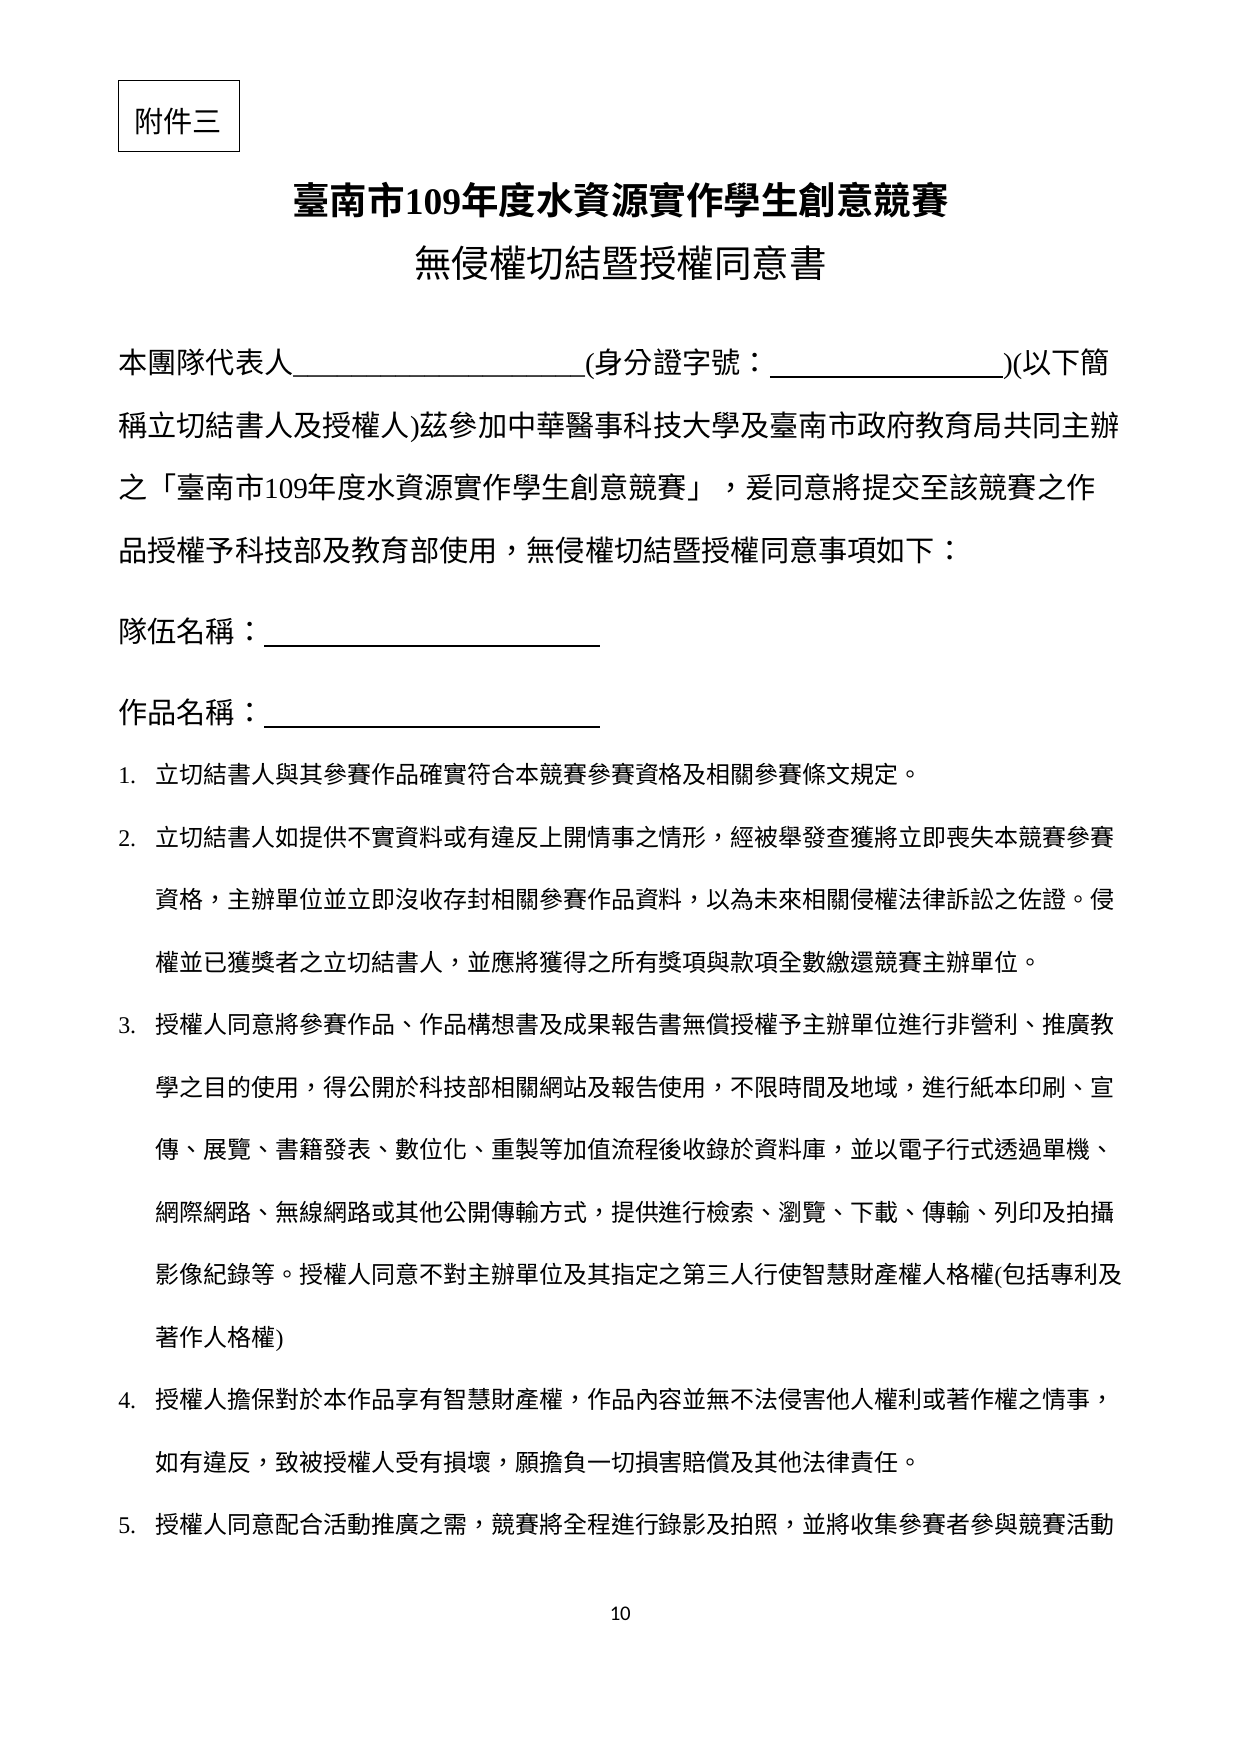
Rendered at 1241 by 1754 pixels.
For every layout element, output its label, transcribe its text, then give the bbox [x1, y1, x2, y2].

list 立切結書人與其參賽作品確實符合本競賽參賽資格及相關參賽條文規定。 [118, 732, 1122, 794]
list 授權人同意配合活動推廣之需，競賽將全程進行錄影及拍照，並將收集參賽者參與競賽活動 [118, 1482, 1122, 1544]
text 隊伍名稱： [118, 588, 1122, 650]
text [119, 81, 239, 151]
text 附件三 [134, 99, 224, 141]
text 臺南市109年度水資源實作學生創意競賽 [118, 157, 1122, 219]
list 授權人擔保對於本作品享有智慧財產權，作品內容並無不法侵害他人權利或著作權之情事，如有違反，致被授權人受有損壞，願擔負一切損害賠償及其他法律責任。 [118, 1357, 1122, 1482]
text 無侵權切結暨授權同意書 [118, 219, 1122, 282]
text 作品名稱： [118, 669, 1122, 732]
list 授權人同意將參賽作品、作品構想書及成果報告書無償授權予主辦單位進行非營利、推廣教學之目的使用，得公開於科技部相關網站及報告使用，不限時間及地域，進行紙本印刷、宣傳、展覽、書籍發表、數位化、重製等加值流程後收錄於資料庫，並以電子行式透過單機、網際網路、無線網路或其他公開傳輸方式，提供進行檢索、瀏覽、下載、傳輸、列印及拍攝影像紀錄等。授權人同意不對主辦單位及其指定之第三人行使智慧財產權人格權(包括專利及著作人格權) [118, 982, 1122, 1357]
list 立切結書人如提供不實資料或有違反上開情事之情形，經被舉發查獲將立即喪失本競賽參賽資格，主辦單位並立即沒收存封相關參賽作品資料，以為未來相關侵權法律訴訟之佐證。侵權並已獲獎者之立切結書人，並應將獲得之所有獎項與款項全數繳還競賽主辦單位。 [118, 794, 1122, 982]
text 本團隊代表人____________________(身分證字號： )(以下簡稱立切結書人及授權人)茲參加中華醫事科技大學及臺南市政府教育局共同主辦之「臺南市109年度水資源實作學生創意競賽」，爰同意將提交至該競賽之作品授權予科技部及教育部使用，無侵權切結暨授權同意事項如下： [118, 319, 1122, 569]
